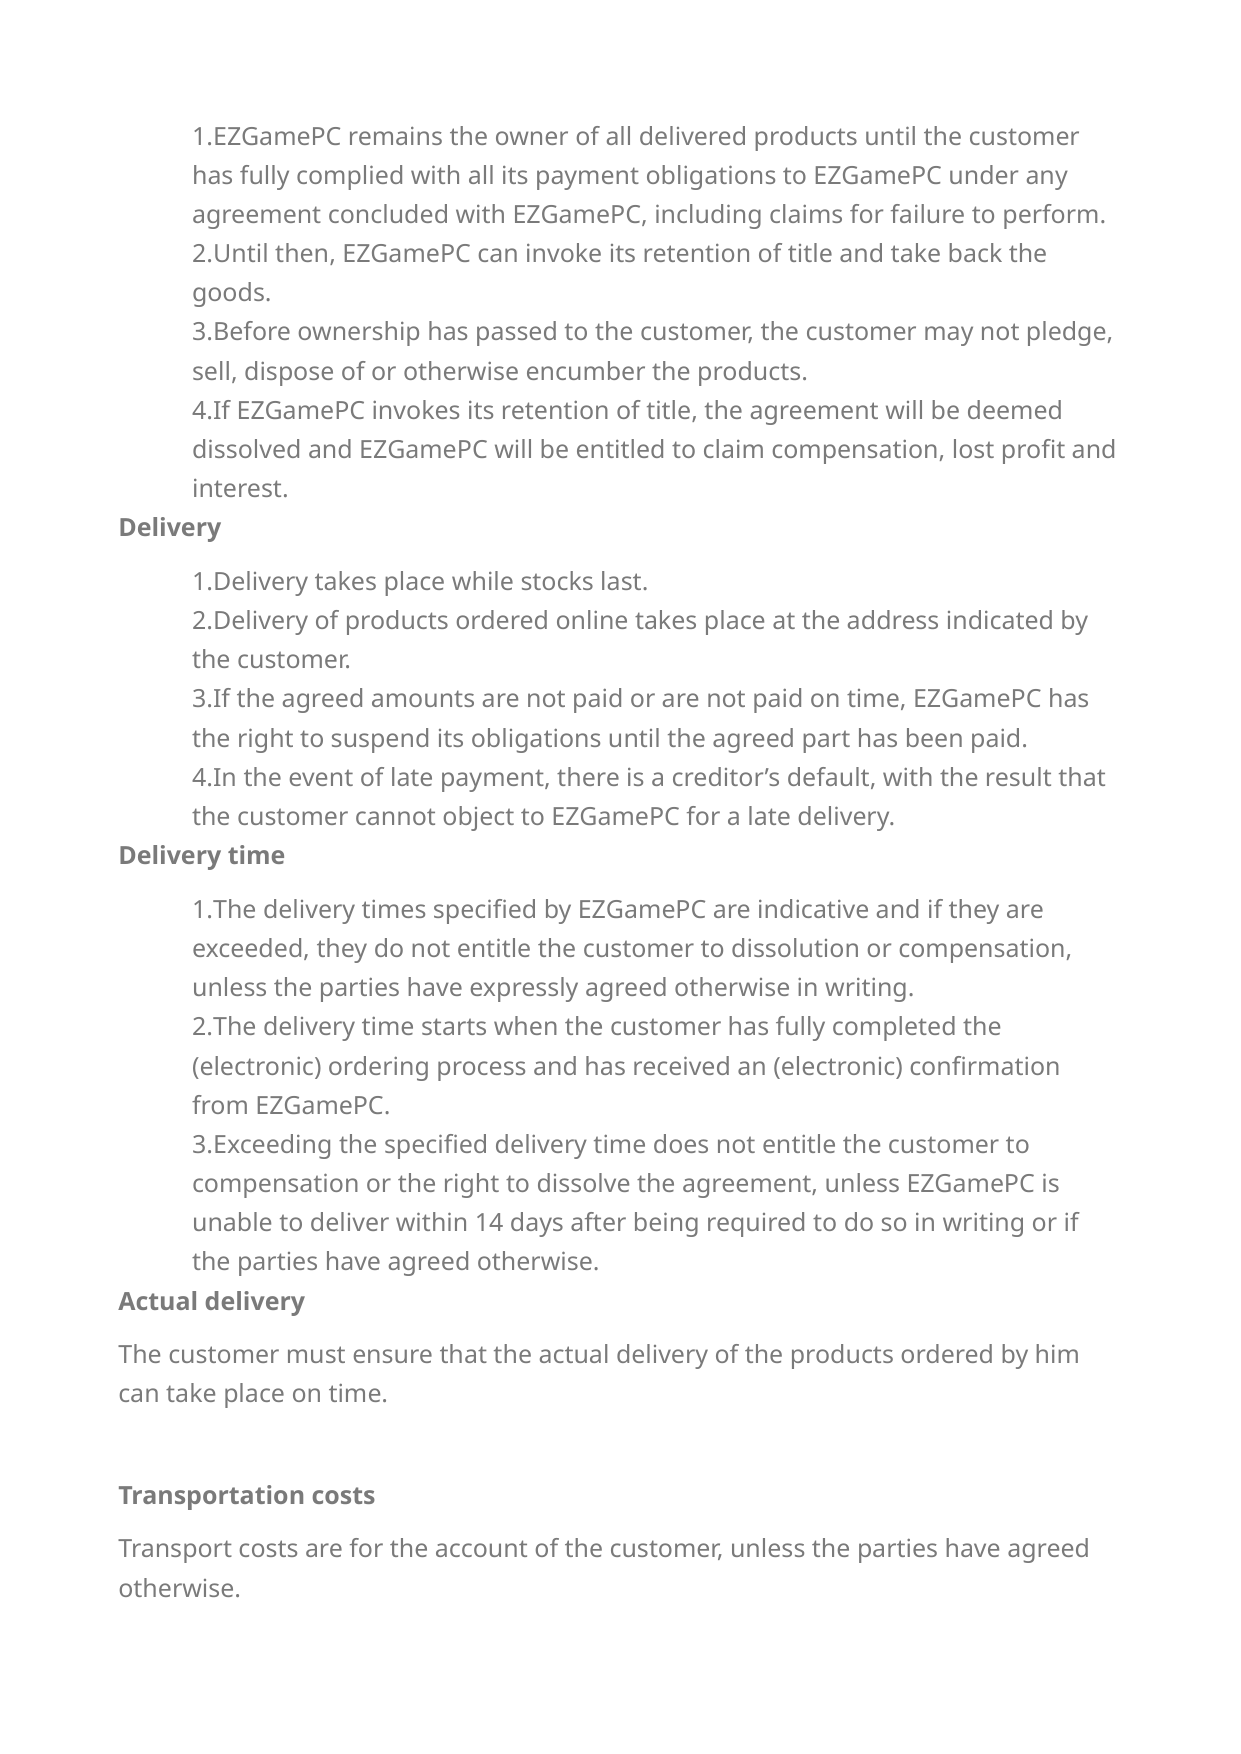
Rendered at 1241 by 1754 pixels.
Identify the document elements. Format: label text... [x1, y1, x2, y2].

list Delivery takes place while stocks last. [118, 563, 1122, 598]
list If the agreed amounts are not paid or are not paid on time, EZGamePC has the right to suspend its obligations until the agreed part has been paid. [118, 681, 1122, 754]
list The delivery time starts when the customer has fully completed the (electronic) ordering process and has received an (electronic) confirmation from EZGamePC. [118, 1009, 1122, 1121]
list Exceeding the specified delivery time does not entitle the customer to compensation or the right to dissolve the agreement, unless EZGamePC is unable to deliver within 14 days after being required to do so in writing or if the parties have agreed otherwise. [118, 1126, 1122, 1278]
text Actual delivery [118, 1283, 1122, 1317]
text Transportation costs [118, 1477, 1122, 1511]
list The delivery times specified by EZGamePC are indicative and if they are exceeded, they do not entitle the customer to dissolution or compensation, unless the parties have expressly agreed otherwise in writing. [118, 891, 1122, 1004]
list In the event of late payment, there is a creditor’s default, with the result that the customer cannot object to EZGamePC for a late delivery. [118, 759, 1122, 833]
list EZGamePC remains the owner of all delivered products until the customer has fully complied with all its payment obligations to EZGamePC under any agreement concluded with EZGamePC, including claims for failure to perform. [118, 118, 1122, 231]
list Before ownership has passed to the customer, the customer may not pledge, sell, dispose of or otherwise encumber the products. [118, 314, 1122, 387]
list Until then, EZGamePC can invoke its retention of title and take back the goods. [118, 236, 1122, 309]
list If EZGamePC invokes its retention of title, the agreement will be deemed dissolved and EZGamePC will be entitled to claim compensation, lost profit and interest. [118, 392, 1122, 505]
text Delivery [118, 510, 1122, 544]
text The customer must ensure that the actual delivery of the products ordered by him can take place on time. [118, 1337, 1122, 1410]
list Delivery of products ordered online takes place at the address indicated by the customer. [118, 603, 1122, 676]
text Delivery time [118, 838, 1122, 872]
text Transport costs are for the account of the customer, unless the parties have agreed otherwise. [118, 1531, 1122, 1604]
